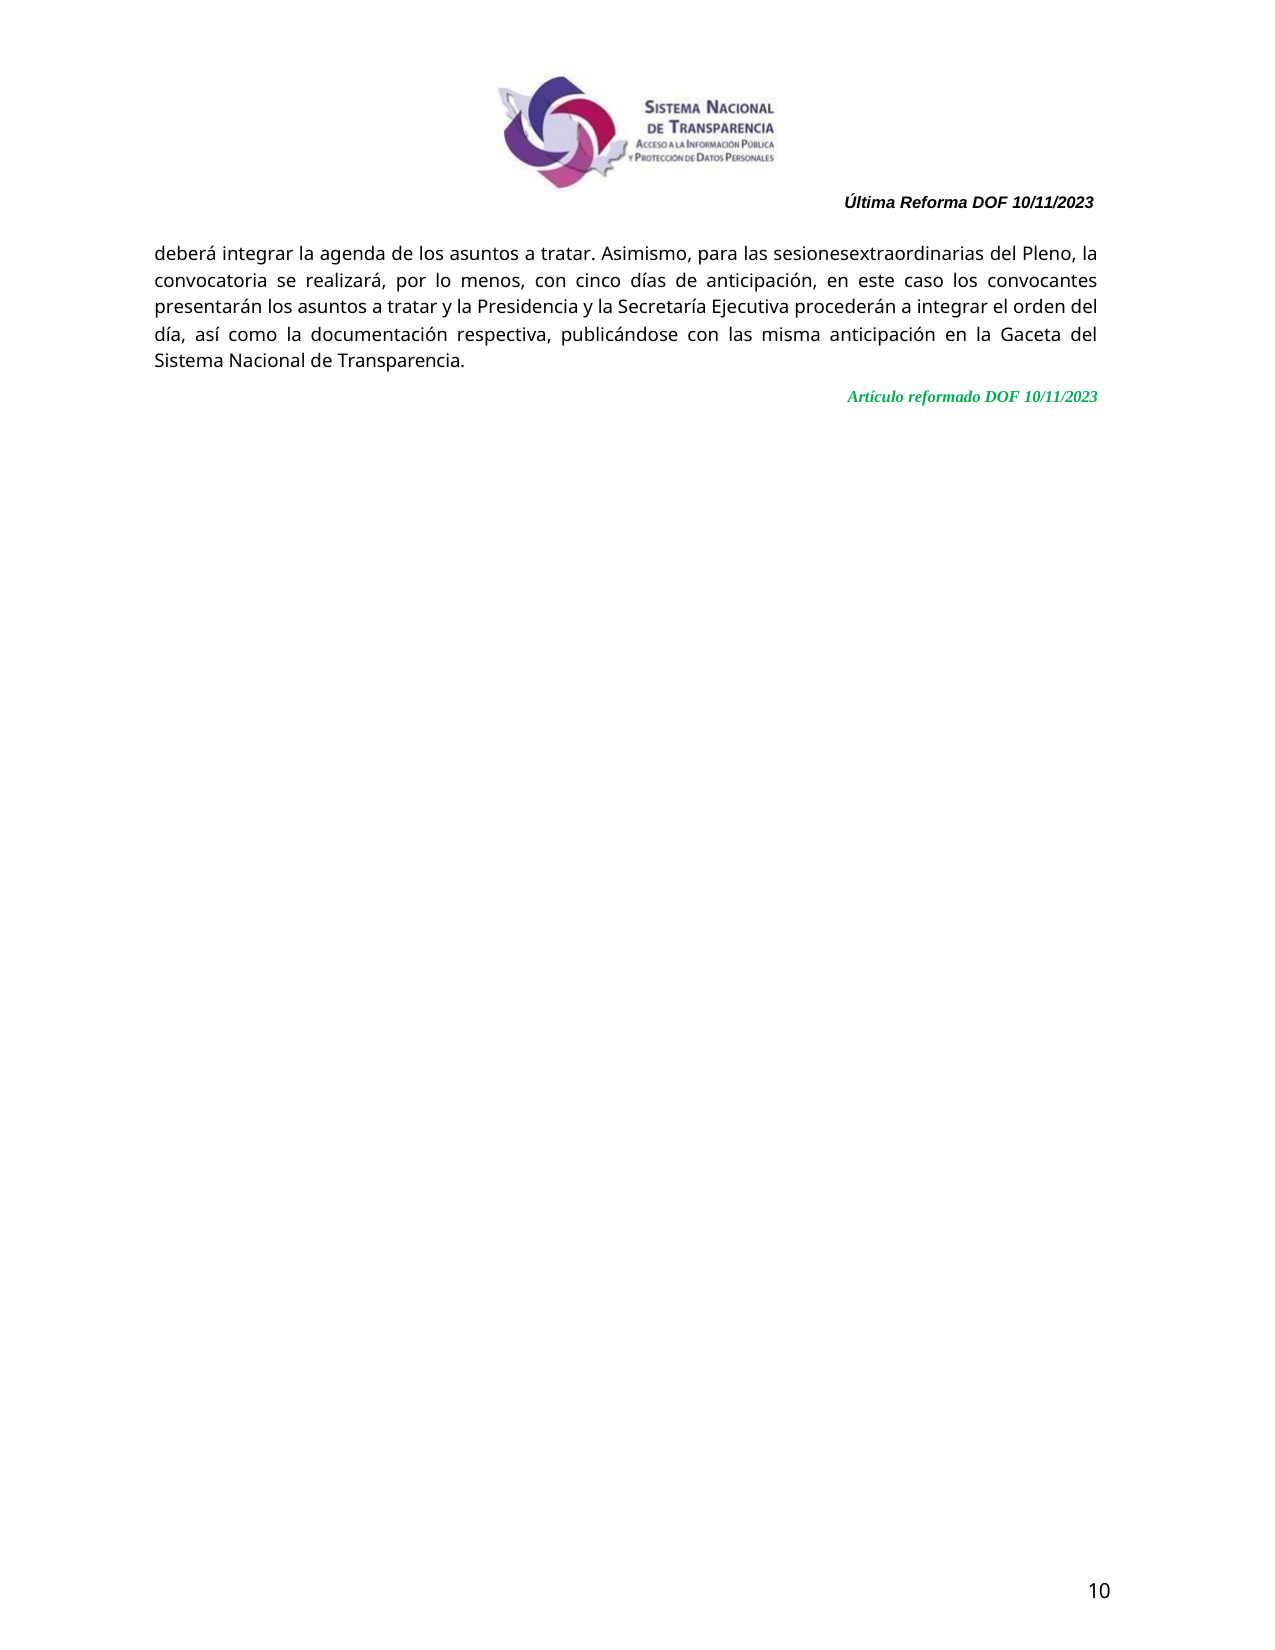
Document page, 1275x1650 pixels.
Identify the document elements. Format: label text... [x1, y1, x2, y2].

text Artículo reformado DOF 10/11/2023 [154, 387, 1099, 406]
text deberá integrar la agenda de los asuntos a tratar. Asimismo, para las sesionesextraordinarias del Pleno, la convocatoria se realizará, por lo menos, con cinco días de anticipación, en este caso los convocantes presentarán los asuntos a tratar y la Presidencia y la Secretaría Ejecutiva procederán a integrar el orden del día, así como la documentación respectiva, publicándose con las misma anticipación en la Gaceta del Sistema Nacional de Transparencia. [154, 240, 1098, 373]
